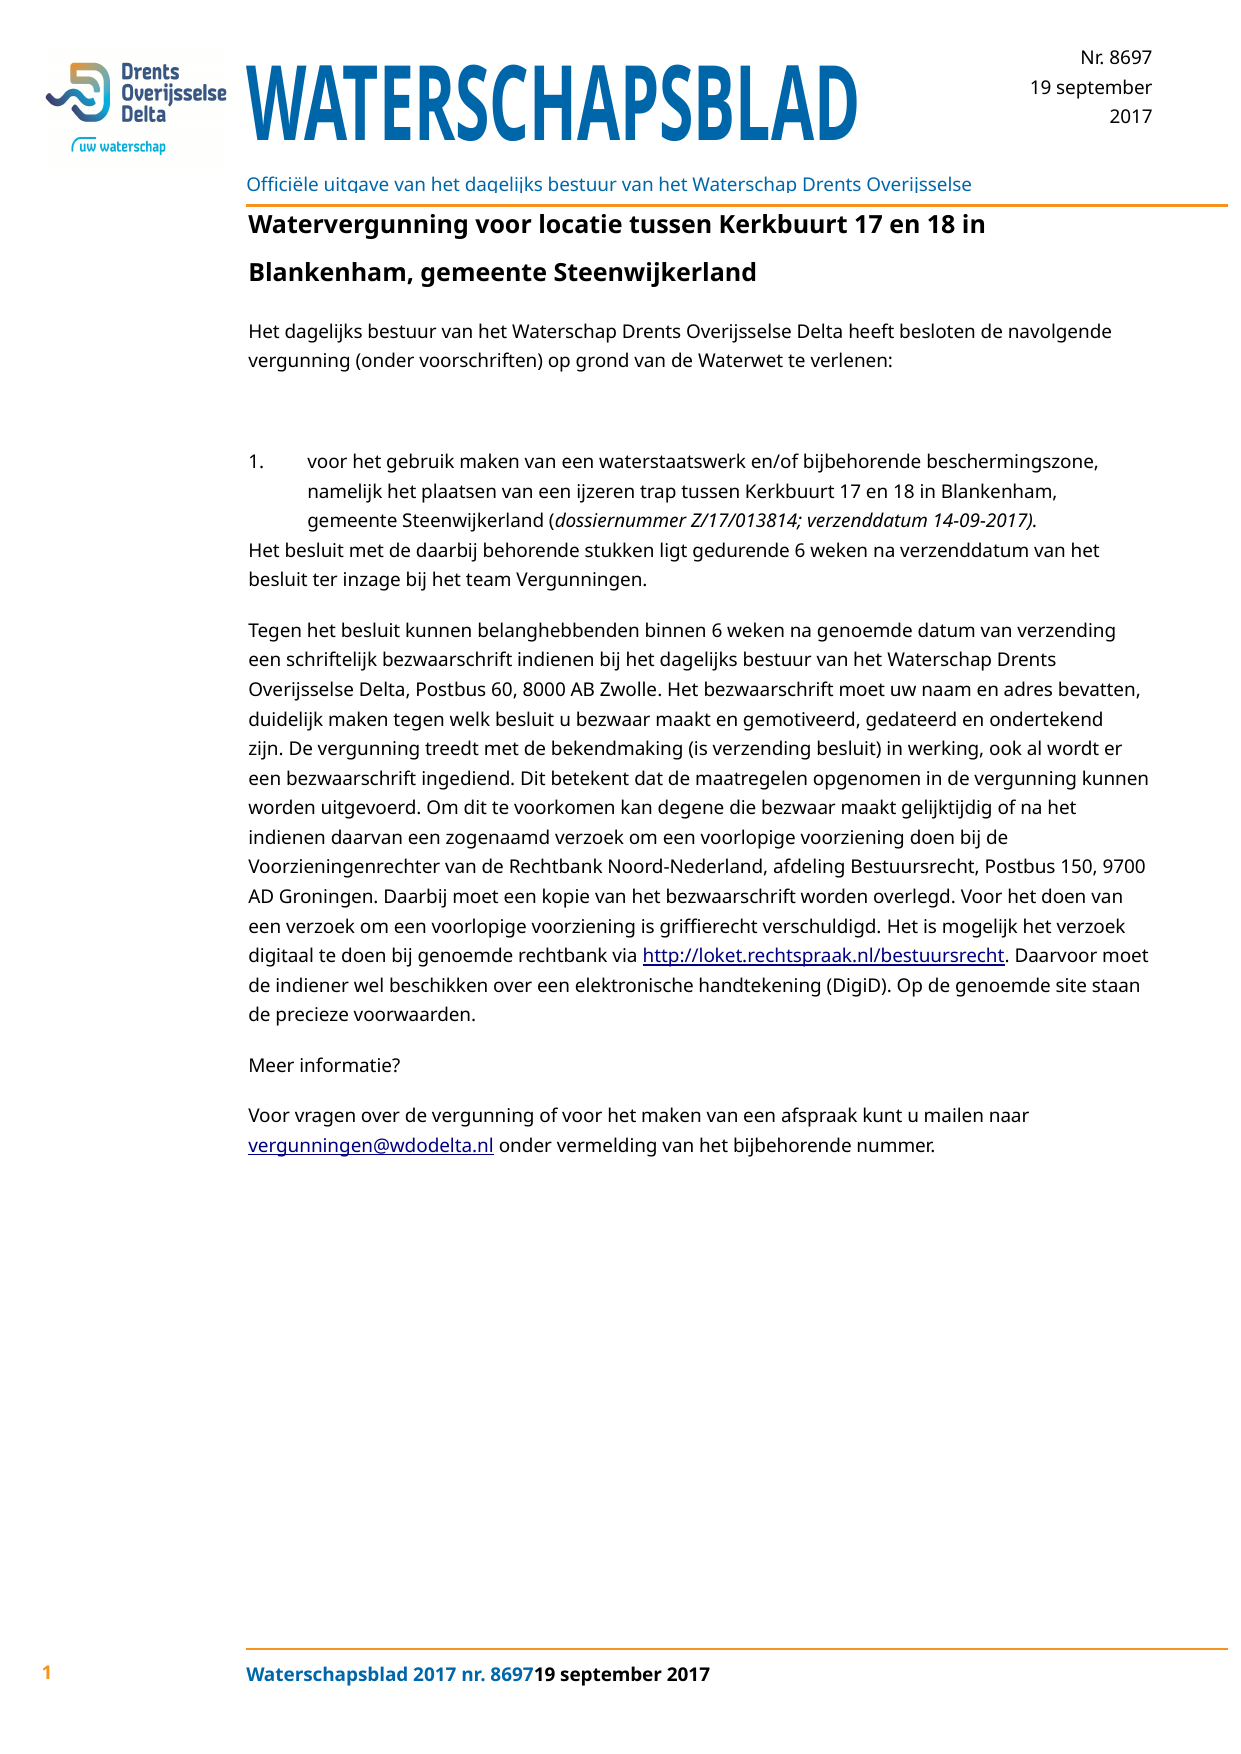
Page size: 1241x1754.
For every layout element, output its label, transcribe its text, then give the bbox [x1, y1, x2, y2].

list voor het gebruik maken van een waterstaatswerk en/of bijbehorende beschermingszone, namelijk het plaatsen van een ijzeren trap tussen Kerkbuurt 17 en 18 in Blankenham, gemeente Steenwijkerland (dossiernummer Z/17/013814; verzenddatum 14-09-2017). [248, 448, 1152, 533]
text Meer informatie? [248, 1052, 1152, 1078]
text Het besluit met de daarbij behorende stukken ligt gedurende 6 weken na verzenddatum van het besluit ter inzage bij het team Vergunningen. [248, 537, 1152, 592]
text Voor vragen over de vergunning of voor het maken van een afspraak kunt u mailen naar vergunningen@wdodelta.nl onder vermelding van het bijbehorende nummer. [248, 1102, 1152, 1158]
text Watervergunning voor locatie tussen Kerkbuurt 17 en 18 in Blankenham, gemeente Steenwijkerland [248, 207, 1152, 288]
text Het dagelijks bestuur van het Waterschap Drents Overijsselse Delta heeft besloten de navolgende vergunning (onder voorschriften) op grond van de Waterwet te verlenen: [248, 318, 1152, 373]
text Tegen het besluit kunnen belanghebbenden binnen 6 weken na genoemde datum van verzending een schriftelijk bezwaarschrift indienen bij het dagelijks bestuur van het Waterschap Drents Overijsselse Delta, Postbus 60, 8000 AB Zwolle. Het bezwaarschrift moet uw naam en adres bevatten, duidelijk maken tegen welk besluit u bezwaar maakt en gemotiveerd, gedateerd en ondertekend zijn. De vergunning treedt met de bekendmaking (is verzending besluit) in werking, ook al wordt er een bezwaarschrift ingediend. Dit betekent dat de maatregelen opgenomen in de vergunning kunnen worden uitgevoerd. Om dit te voorkomen kan degene die bezwaar maakt gelijktijdig of na het indienen daarvan een zogenaamd verzoek om een voorlopige voorziening doen bij de Voorzieningenrechter van de Rechtbank Noord-Nederland, afdeling Bestuursrecht, Postbus 150, 9700 AD Groningen. Daarbij moet een kopie van het bezwaarschrift worden overlegd. Voor het doen van een verzoek om een voorlopige voorziening is griffierecht verschuldigd. Het is mogelijk het verzoek digitaal te doen bij genoemde rechtbank via http://loket.rechtspraak.nl/bestuursrecht. Daarvoor moet de indiener wel beschikken over een elektronische handtekening (DigiD). Op de genoemde site staan de precieze voorwaarden. [248, 617, 1152, 1027]
picture [41, 47, 231, 172]
